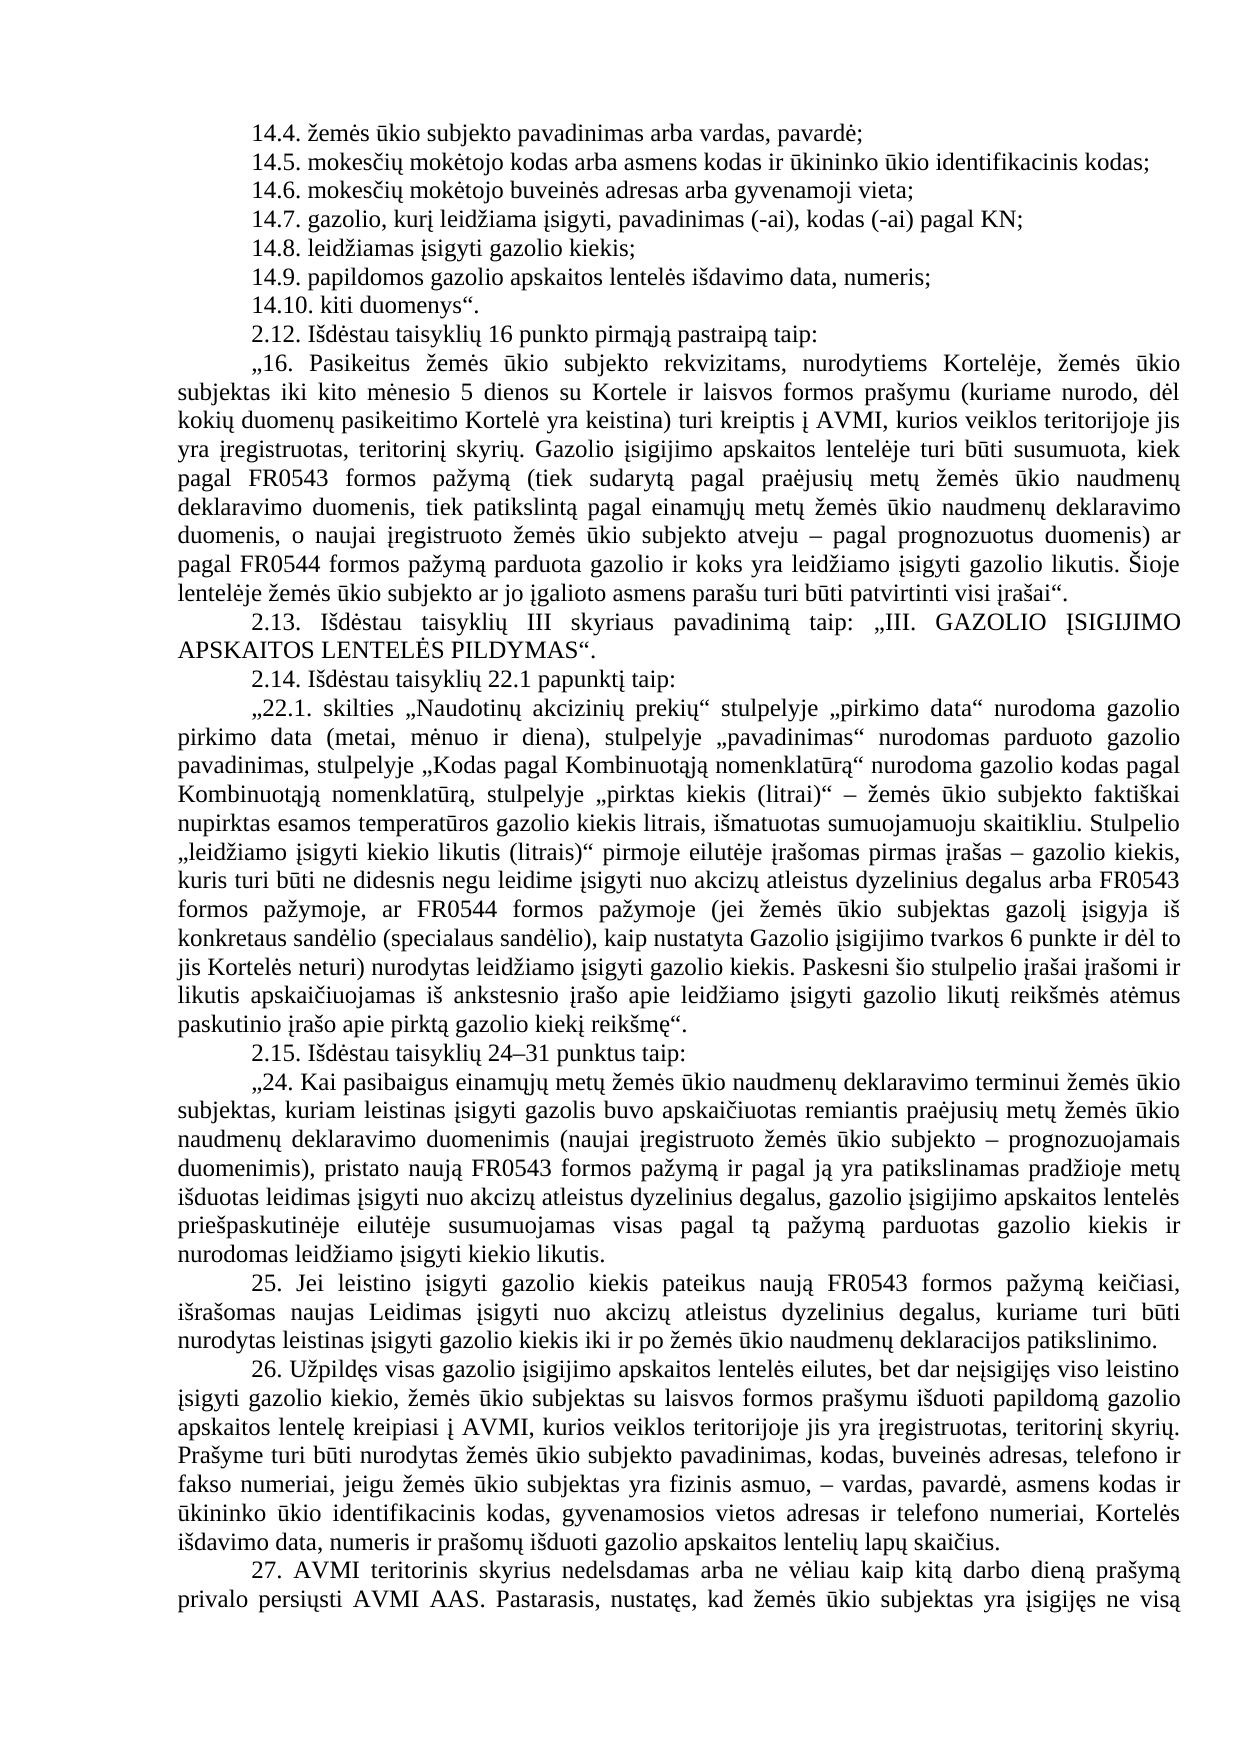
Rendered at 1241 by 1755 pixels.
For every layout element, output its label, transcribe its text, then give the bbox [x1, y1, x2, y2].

text „16. Pasikeitus žemės ūkio subjekto rekvizitams, nurodytiems Kortelėje, žemės ūkio subjektas iki kito mėnesio 5 dienos su Kortele ir laisvos formos prašymu (kuriame nurodo, dėl kokių duomenų pasikeitimo Kortelė yra keistina) turi kreiptis į AVMI, kurios veiklos teritorijoje jis yra įregistruotas, teritorinį skyrių. Gazolio įsigijimo apskaitos lentelėje turi būti susumuota, kiek pagal FR0543 formos pažymą (tiek sudarytą pagal praėjusių metų žemės ūkio naudmenų deklaravimo duomenis, tiek patikslintą pagal einamųjų metų žemės ūkio naudmenų deklaravimo duomenis, o naujai įregistruoto žemės ūkio subjekto atveju – pagal prognozuotus duomenis) ar pagal FR0544 formos pažymą parduota gazolio ir koks yra leidžiamo įsigyti gazolio likutis. Šioje lentelėje žemės ūkio subjekto ar jo įgalioto asmens parašu turi būti patvirtinti visi įrašai“. [177, 348, 1181, 607]
text 2.13. Išdėstau taisyklių III skyriaus pavadinimą taip: „III. gazolio įsigijimo apskaitos lenteLĖS PILDYMAS“. [177, 607, 1181, 664]
text 14.8. leidžiamas įsigyti gazolio kiekis; [177, 233, 1181, 262]
text 14.7. gazolio, kurį leidžiama įsigyti, pavadinimas (-ai), kodas (-ai) pagal KN; [177, 204, 1181, 233]
text 14.10. kiti duomenys“. [177, 291, 1181, 319]
text „24. Kai pasibaigus einamųjų metų žemės ūkio naudmenų deklaravimo terminui žemės ūkio subjektas, kuriam leistinas įsigyti gazolis buvo apskaičiuotas remiantis praėjusių metų žemės ūkio naudmenų deklaravimo duomenimis (naujai įregistruoto žemės ūkio subjekto – prognozuojamais duomenimis), pristato naują FR0543 formos pažymą ir pagal ją yra patikslinamas pradžioje metų išduotas leidimas įsigyti nuo akcizų atleistus dyzelinius degalus, gazolio įsigijimo apskaitos lentelės priešpaskutinėje eilutėje susumuojamas visas pagal tą pažymą parduotas gazolio kiekis ir nurodomas leidžiamo įsigyti kiekio likutis. [177, 1067, 1181, 1268]
text „22.1. skilties „Naudotinų akcizinių prekių“ stulpelyje „pirkimo data“ nurodoma gazolio pirkimo data (metai, mėnuo ir diena), stulpelyje „pavadinimas“ nurodomas parduoto gazolio pavadinimas, stulpelyje „Kodas pagal Kombinuotąją nomenklatūrą“ nurodoma gazolio kodas pagal Kombinuotąją nomenklatūrą, stulpelyje „pirktas kiekis (litrai)“ – žemės ūkio subjekto faktiškai nupirktas esamos temperatūros gazolio kiekis litrais, išmatuotas sumuojamuoju skaitikliu. Stulpelio „leidžiamo įsigyti kiekio likutis (litrais)“ pirmoje eilutėje įrašomas pirmas įrašas – gazolio kiekis, kuris turi būti ne didesnis negu leidime įsigyti nuo akcizų atleistus dyzelinius degalus arba FR0543 formos pažymoje, ar FR0544 formos pažymoje (jei žemės ūkio subjektas gazolį įsigyja iš konkretaus sandėlio (specialaus sandėlio), kaip nustatyta Gazolio įsigijimo tvarkos 6 punkte ir dėl to jis Kortelės neturi) nurodytas leidžiamo įsigyti gazolio kiekis. Paskesni šio stulpelio įrašai įrašomi ir likutis apskaičiuojamas iš ankstesnio įrašo apie leidžiamo įsigyti gazolio likutį reikšmės atėmus paskutinio įrašo apie pirktą gazolio kiekį reikšmę“. [177, 693, 1181, 1038]
text 25. Jei leistino įsigyti gazolio kiekis pateikus naują FR0543 formos pažymą keičiasi, išrašomas naujas Leidimas įsigyti nuo akcizų atleistus dyzelinius degalus, kuriame turi būti nurodytas leistinas įsigyti gazolio kiekis iki ir po žemės ūkio naudmenų deklaracijos patikslinimo. [177, 1268, 1181, 1354]
text 2.12. Išdėstau taisyklių 16 punkto pirmąją pastraipą taip: [177, 319, 1181, 348]
text 2.15. Išdėstau taisyklių 24–31 punktus taip: [177, 1038, 1181, 1067]
text 2.14. Išdėstau taisyklių 22.1 papunktį taip: [177, 664, 1181, 693]
text 14.9. papildomos gazolio apskaitos lentelės išdavimo data, numeris; [177, 262, 1181, 291]
text 14.6. mokesčių mokėtojo buveinės adresas arba gyvenamoji vieta; [177, 176, 1181, 204]
text 26. Užpildęs visas gazolio įsigijimo apskaitos lentelės eilutes, bet dar neįsigijęs viso leistino įsigyti gazolio kiekio, žemės ūkio subjektas su laisvos formos prašymu išduoti papildomą gazolio apskaitos lentelę kreipiasi į AVMI, kurios veiklos teritorijoje jis yra įregistruotas, teritorinį skyrių. Prašyme turi būti nurodytas žemės ūkio subjekto pavadinimas, kodas, buveinės adresas, telefono ir fakso numeriai, jeigu žemės ūkio subjektas yra fizinis asmuo, – vardas, pavardė, asmens kodas ir ūkininko ūkio identifikacinis kodas, gyvenamosios vietos adresas ir telefono numeriai, Kortelės išdavimo data, numeris ir prašomų išduoti gazolio apskaitos lentelių lapų skaičius. [177, 1354, 1181, 1556]
text 27. AVMI teritorinis skyrius nedelsdamas arba ne vėliau kaip kitą darbo dieną prašymą privalo persiųsti AVMI AAS. Pastarasis, nustatęs, kad žemės ūkio subjektas yra įsigijęs ne visą [177, 1556, 1181, 1613]
text 14.5. mokesčių mokėtojo kodas arba asmens kodas ir ūkininko ūkio identifikacinis kodas; [177, 147, 1181, 176]
text 14.4. žemės ūkio subjekto pavadinimas arba vardas, pavardė; [177, 118, 1181, 147]
